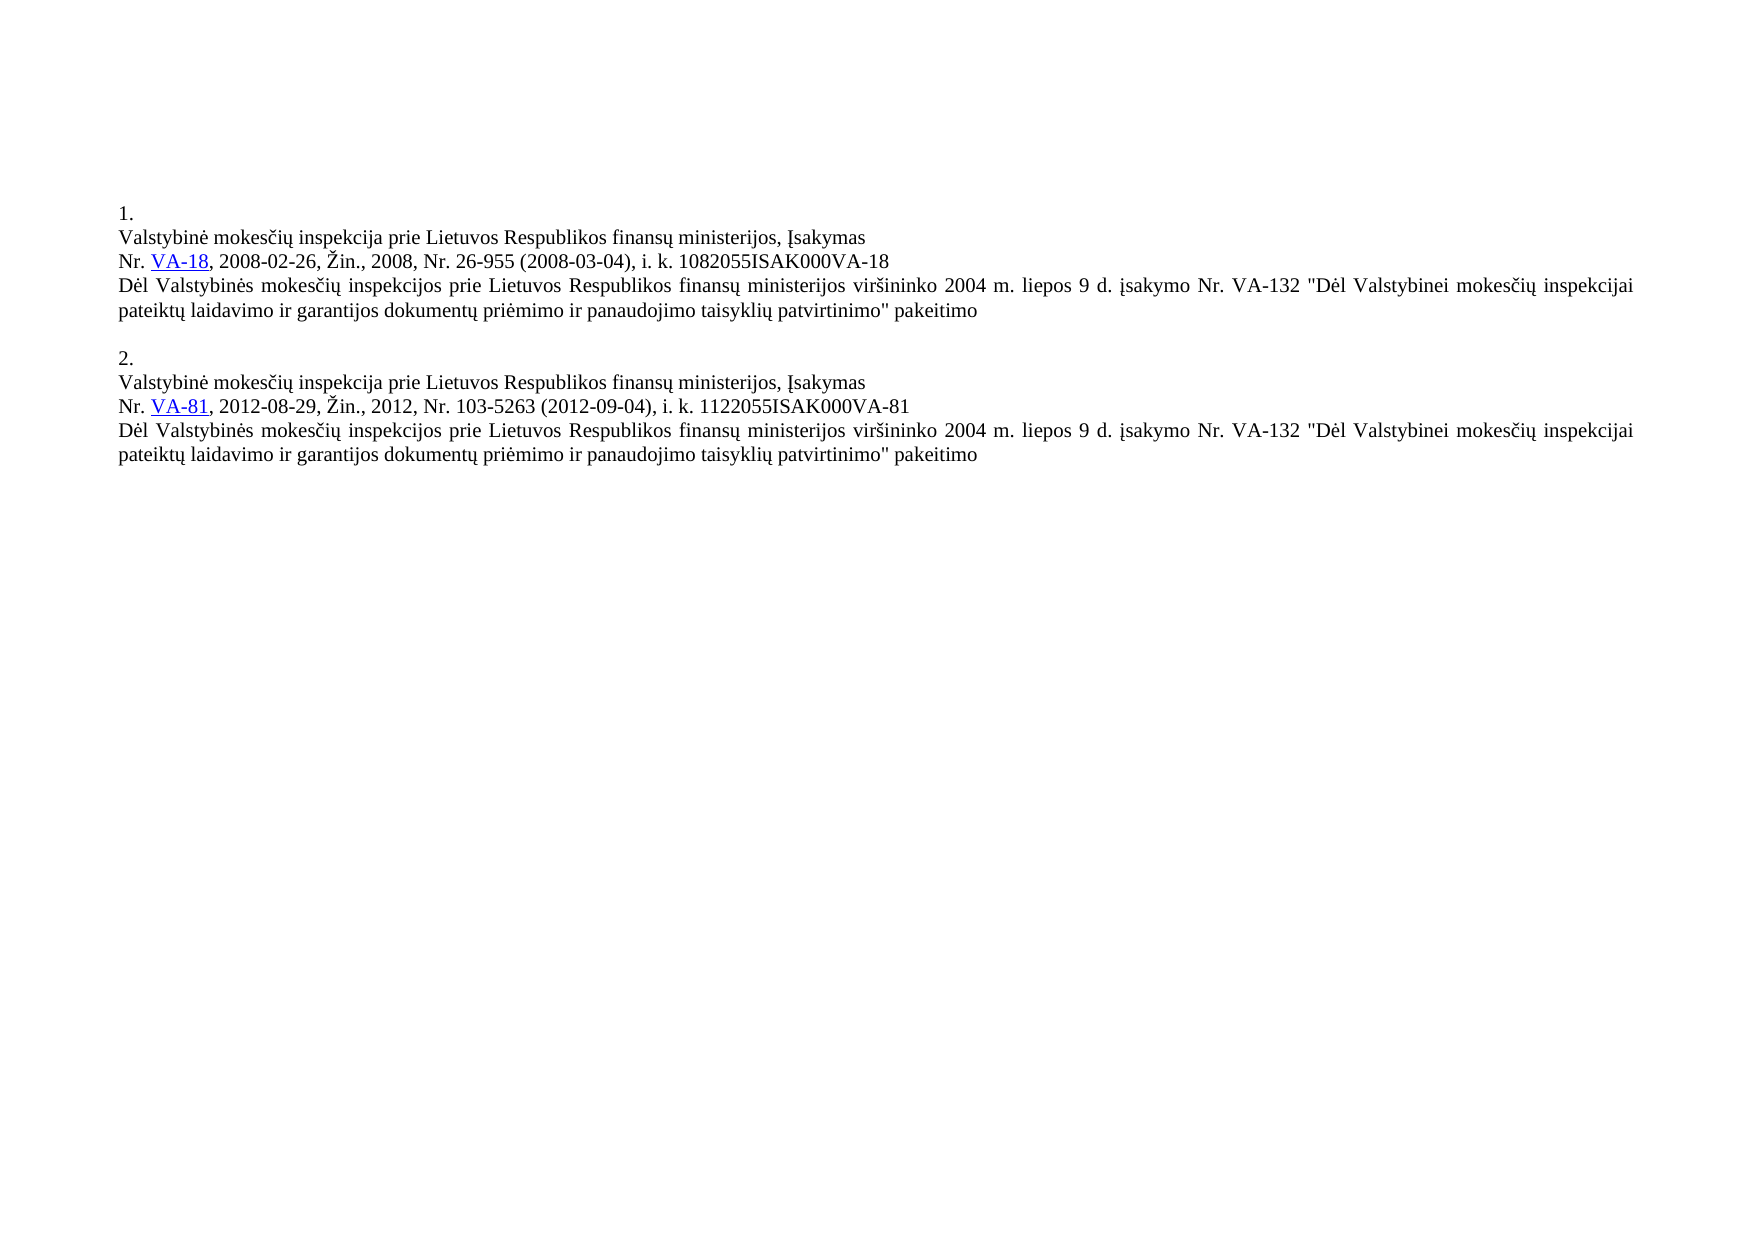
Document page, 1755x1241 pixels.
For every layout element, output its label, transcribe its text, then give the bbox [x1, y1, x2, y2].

text Valstybinė mokesčių inspekcija prie Lietuvos Respublikos finansų ministerijos, Įsakymas [118, 225, 1636, 249]
text 2. [118, 346, 1636, 370]
text Nr. VA-81, 2012-08-29, Žin., 2012, Nr. 103-5263 (2012-09-04), i. k. 1122055ISAK000VA-81 [118, 394, 1636, 418]
text Nr. VA-18, 2008-02-26, Žin., 2008, Nr. 26-955 (2008-03-04), i. k. 1082055ISAK000VA-18 [118, 249, 1636, 273]
text 1. [118, 201, 1636, 225]
text Dėl Valstybinės mokesčių inspekcijos prie Lietuvos Respublikos finansų ministerijos viršininko 2004 m. liepos 9 d. įsakymo Nr. VA-132 "Dėl Valstybinei mokesčių inspekcijai pateiktų laidavimo ir garantijos dokumentų priėmimo ir panaudojimo taisyklių patvirtinimo" pakeitimo [118, 273, 1636, 322]
text Dėl Valstybinės mokesčių inspekcijos prie Lietuvos Respublikos finansų ministerijos viršininko 2004 m. liepos 9 d. įsakymo Nr. VA-132 "Dėl Valstybinei mokesčių inspekcijai pateiktų laidavimo ir garantijos dokumentų priėmimo ir panaudojimo taisyklių patvirtinimo" pakeitimo [118, 418, 1636, 466]
text Valstybinė mokesčių inspekcija prie Lietuvos Respublikos finansų ministerijos, Įsakymas [118, 370, 1636, 394]
